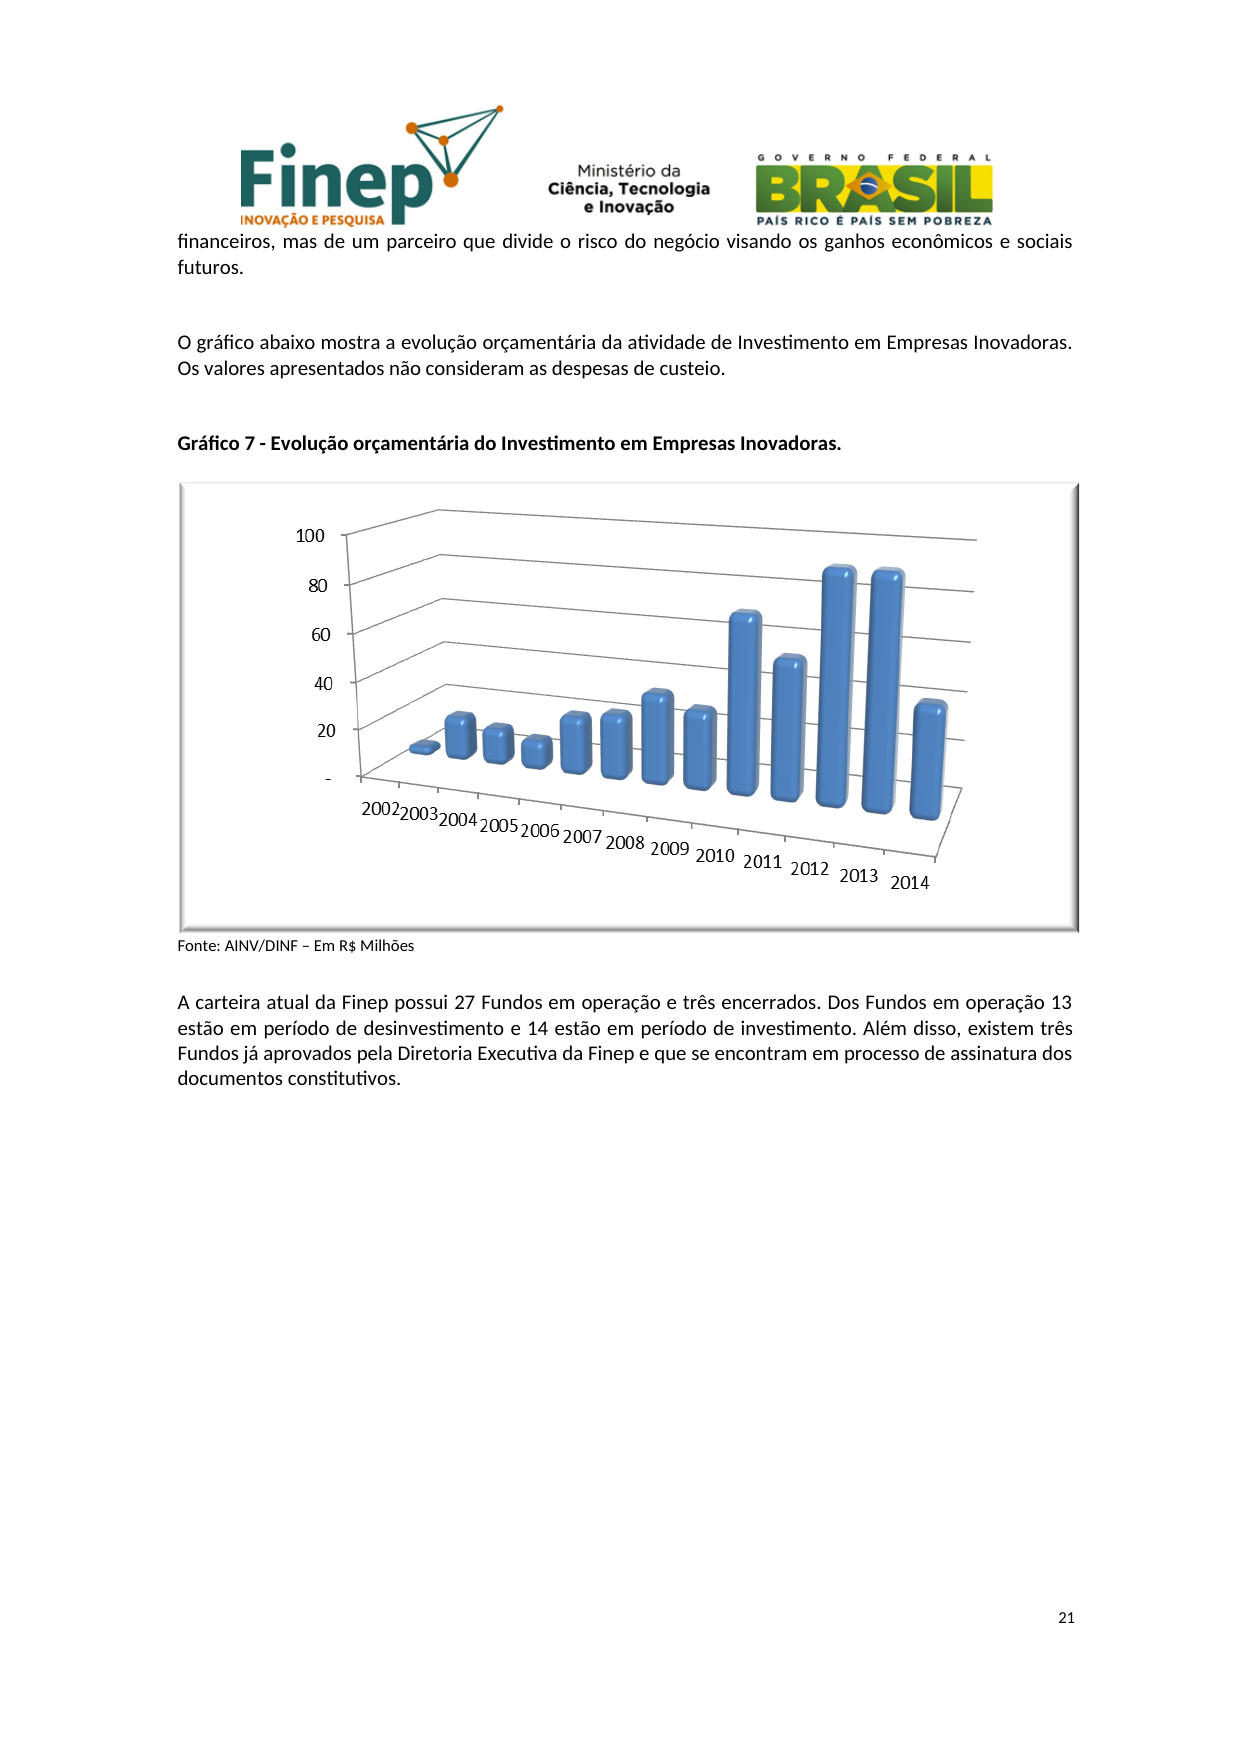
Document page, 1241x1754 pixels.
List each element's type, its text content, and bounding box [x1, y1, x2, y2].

text Gráfico 7 - Evolução orçamentária do Investimento em Empresas Inovadoras. [177, 430, 1075, 456]
text Fonte: AINV/DINF – Em R$ Milhões [177, 936, 1075, 956]
text A carteira atual da Finep possui 27 Fundos em operação e três encerrados. Dos Fundos em operação 13 estão em período de desinvestimento e 14 estão em período de investimento. Além disso, existem três Fundos já aprovados pela Diretoria Executiva da Finep e que se encontram em processo de assinatura dos documentos constitutivos. [177, 989, 1075, 1091]
text financeiros, mas de um parceiro que divide o risco do negócio visando os ganhos econômicos e sociais futuros. [177, 228, 1075, 279]
text O gráfico abaixo mostra a evolução orçamentária da atividade de Investimento em Empresas Inovadoras. Os valores apresentados não consideram as despesas de custeio. [177, 329, 1075, 380]
